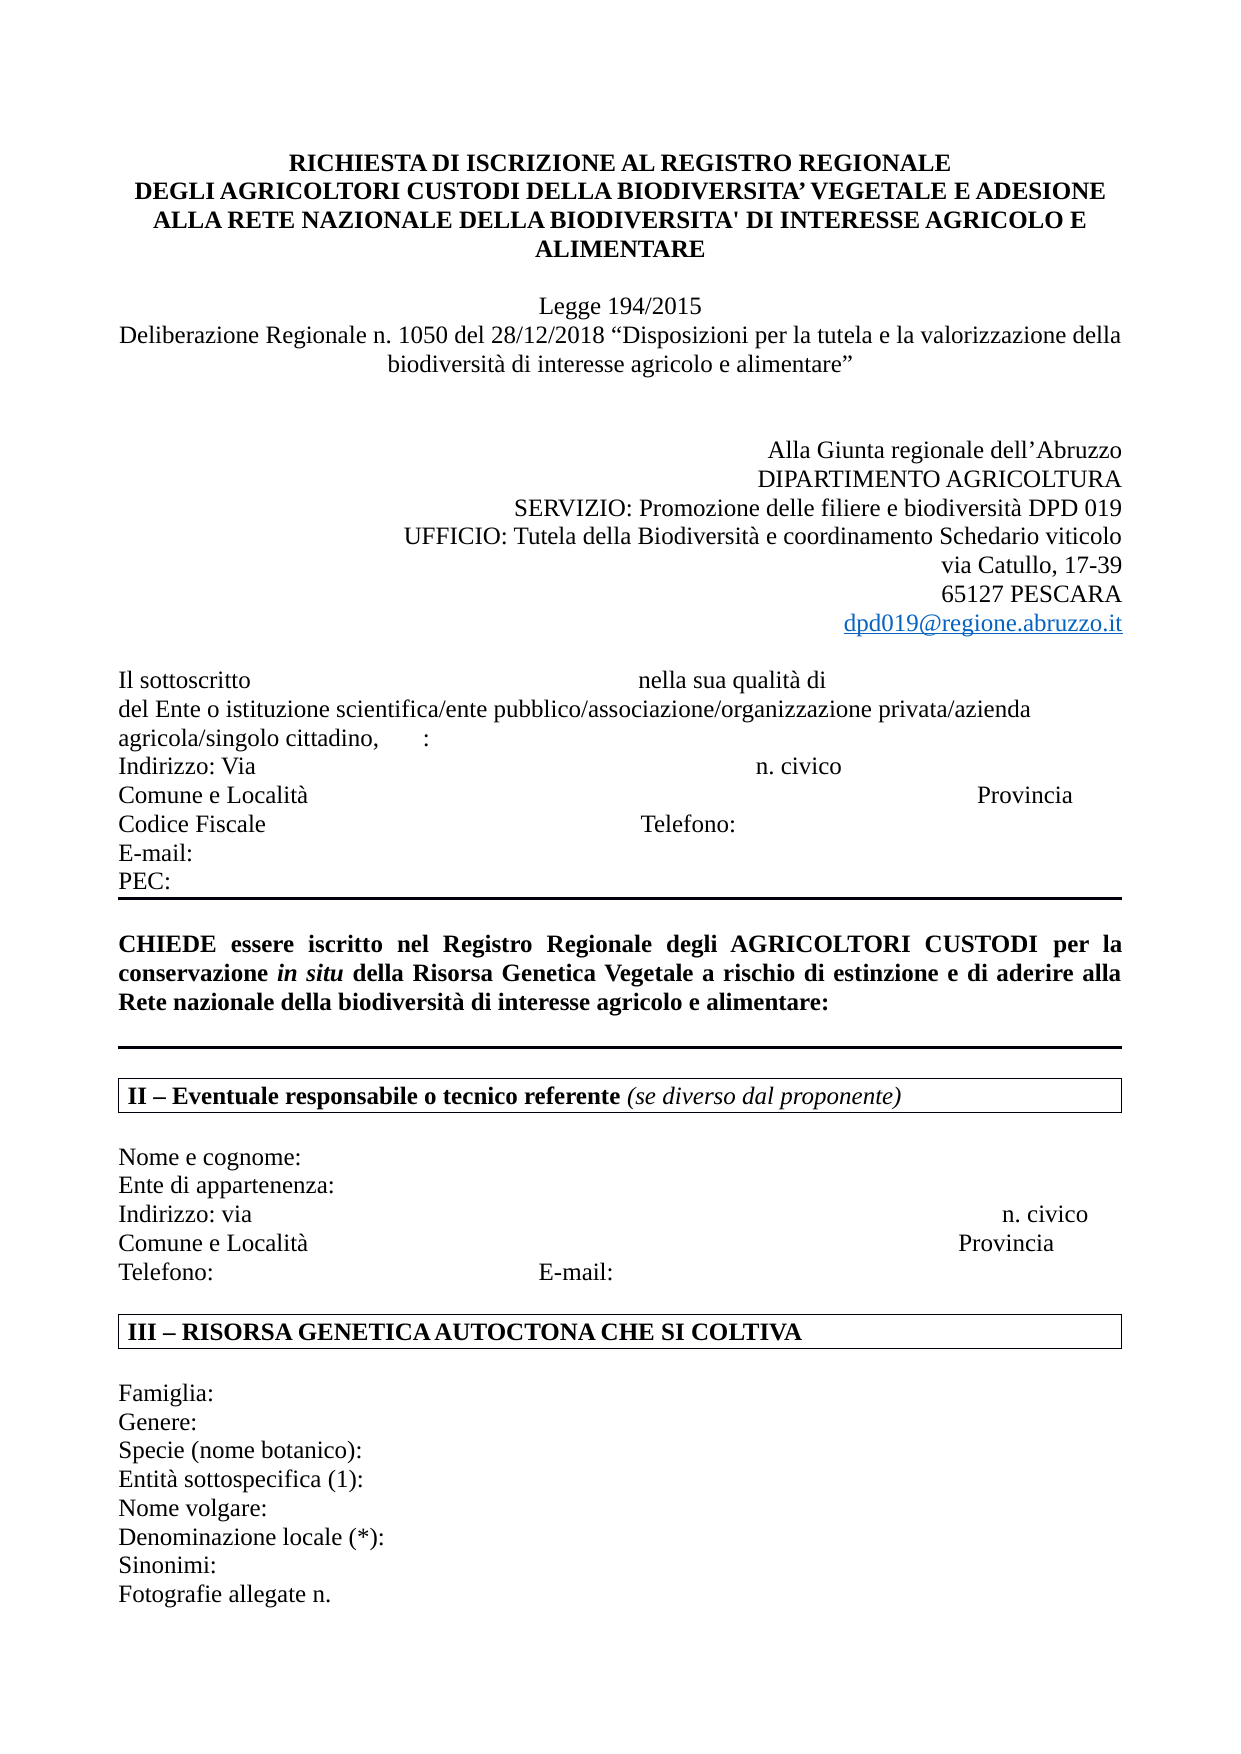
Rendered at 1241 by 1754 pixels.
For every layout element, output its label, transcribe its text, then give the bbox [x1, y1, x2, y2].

text Ente di appartenenza: [118, 1171, 1122, 1199]
text III – RISORSA GENETICA AUTOCTONA CHE SI COLTIVA [119, 1315, 1121, 1348]
text Entità sottospecifica (1): [118, 1464, 1122, 1493]
text DEGLI AGRICOLTORI CUSTODI DELLA BIODIVERSITA’ VEGETALE E ADESIONE ALLA RETE NAZIONALE DELLA BIODIVERSITA' DI INTERESSE AGRICOLO E ALIMENTARE [118, 176, 1122, 263]
text DIPARTIMENTO AGRICOLTURA [118, 464, 1122, 493]
text Nome e cognome: [118, 1142, 1122, 1171]
text Specie (nome botanico): [118, 1436, 1122, 1464]
text Il sottoscritto nella sua qualità di del Ente o istituzione scientifica/ente pubblico/associazione/organizzazione privata/azienda agricola/singolo cittadino, : [118, 665, 1122, 751]
text Famiglia: [118, 1378, 1122, 1407]
text Denominazione locale (*): [118, 1522, 1122, 1551]
text SERVIZIO: Promozione delle filiere e biodiversità DPD 019 [118, 493, 1122, 521]
text Indirizzo: Via n. civico [118, 751, 1122, 780]
text Codice Fiscale Telefono: [118, 809, 1122, 838]
text Comune e Località Provincia [118, 780, 1122, 809]
text Nome volgare: [118, 1493, 1122, 1522]
text CHIEDE essere iscritto nel Registro Regionale degli AGRICOLTORI CUSTODI per la conservazione in situ della Risorsa Genetica Vegetale a rischio di estinzione e di aderire alla Rete nazionale della biodiversità di interesse agricolo e alimentare: [118, 929, 1122, 1015]
text Sinonimi: [118, 1551, 1122, 1579]
text 65127 PESCARA [118, 579, 1122, 608]
text E‐mail: [118, 838, 1122, 866]
text Legge 194/2015 [118, 291, 1122, 320]
text Indirizzo: via n. civico [118, 1199, 1122, 1228]
text Comune e Località Provincia [118, 1228, 1122, 1257]
text RICHIESTA DI ISCRIZIONE AL REGISTRO REGIONALE [118, 148, 1122, 176]
text dpd019@regione.abruzzo.it [118, 608, 1122, 636]
text Genere: [118, 1407, 1122, 1436]
text Deliberazione Regionale n. 1050 del 28/12/2018 “Disposizioni per la tutela e la valorizzazione della biodiversità di interesse agricolo e alimentare” [118, 320, 1122, 378]
text PEC: [118, 866, 1122, 897]
text Telefono: E‐mail: [118, 1257, 1122, 1286]
text via Catullo, 17-39 [118, 550, 1122, 579]
text Fotografie allegate n. [118, 1579, 1122, 1608]
text Alla Giunta regionale dell’Abruzzo [118, 435, 1122, 464]
text II – Eventuale responsabile o tecnico referente (se diverso dal proponente) [119, 1079, 1121, 1112]
text UFFICIO: Tutela della Biodiversità e coordinamento Schedario viticolo [118, 521, 1122, 550]
